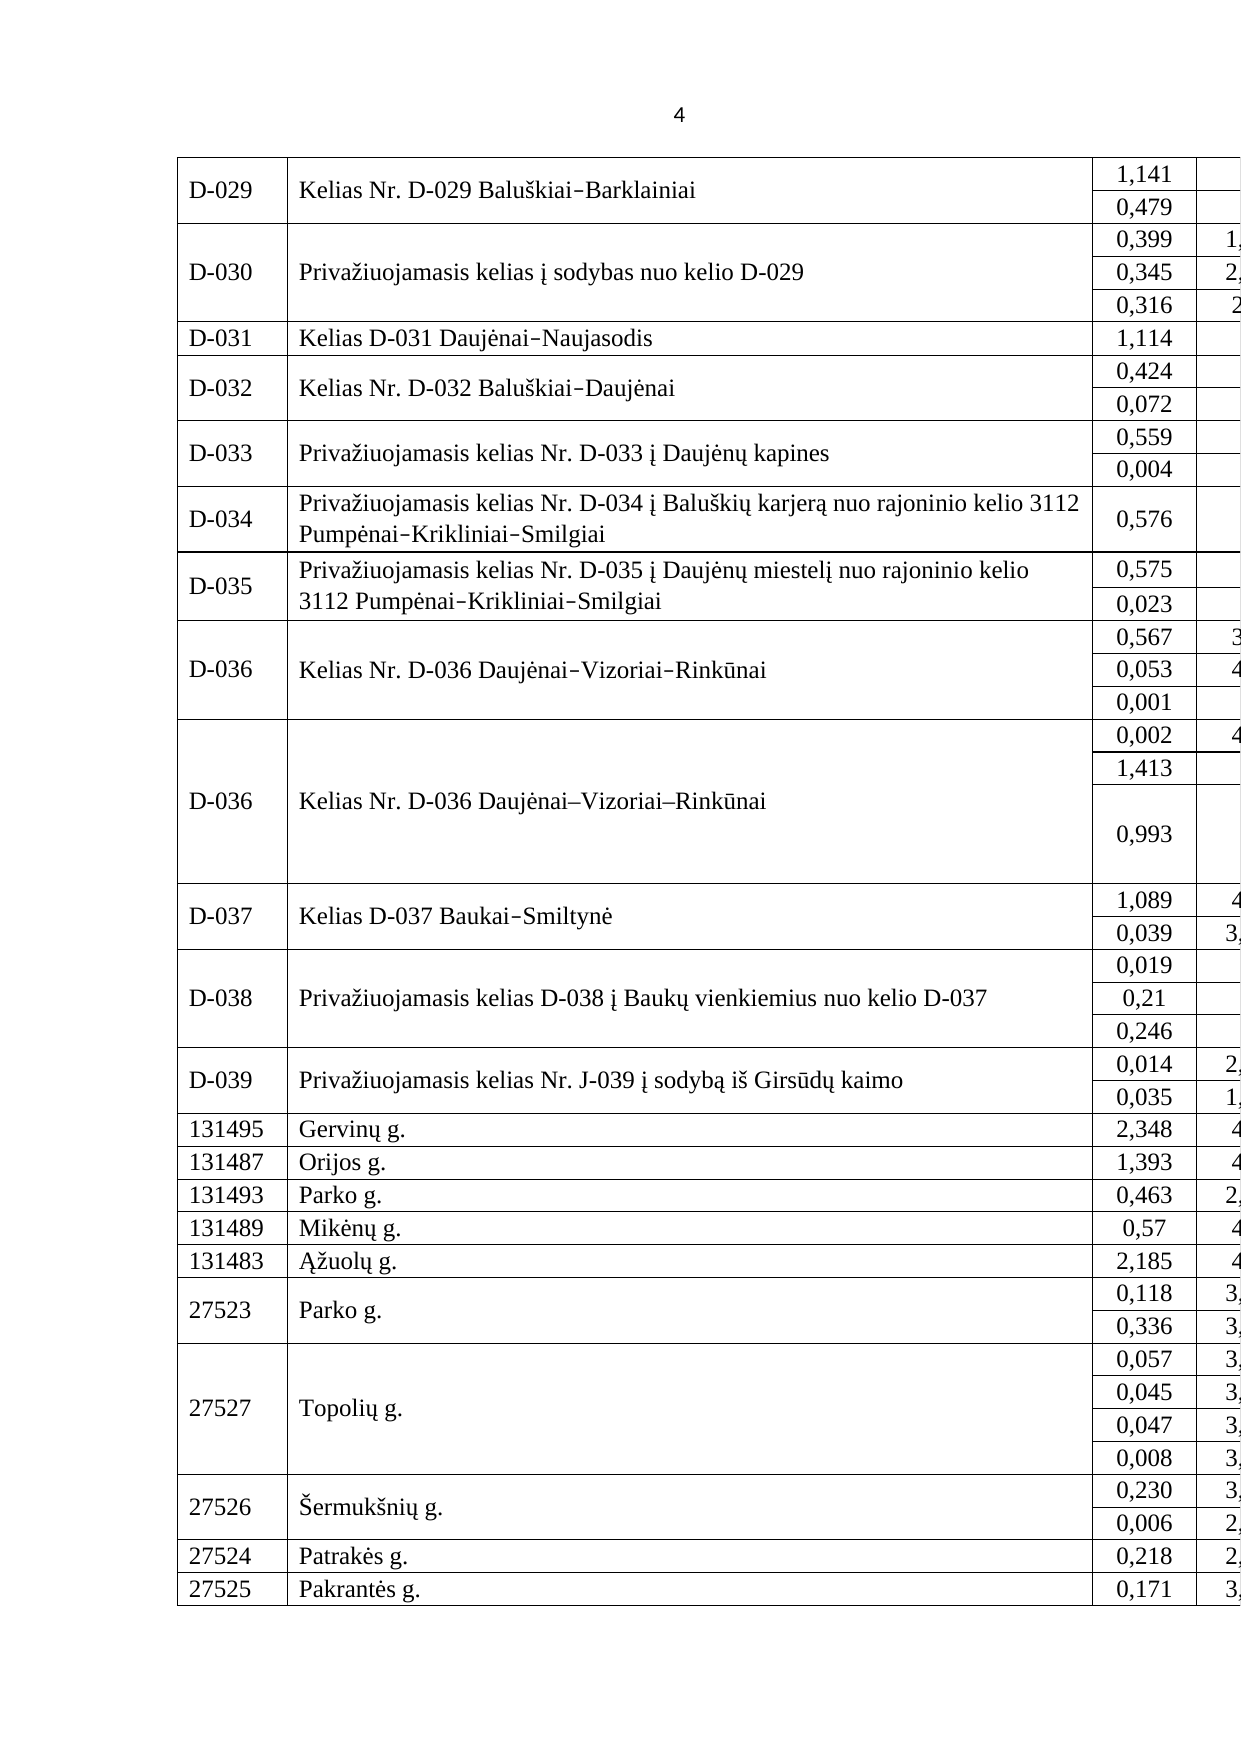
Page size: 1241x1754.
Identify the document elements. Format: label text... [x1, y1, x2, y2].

table_cell 27524 [178, 1540, 287, 1572]
table_cell 1,089 [1093, 884, 1196, 916]
table_cell Kelias Nr. D-032 Baluškiai–Daujėnai [288, 356, 1092, 420]
table_cell 3 [1197, 983, 1240, 1014]
table_cell Privažiuojamasis kelias Nr. D-034 į Baluškių karjerą nuo rajoninio kelio 3112 Pumpėnai–Krikliniai–Smilgiai [288, 487, 1092, 551]
table_cell 3 [1197, 487, 1240, 551]
table_cell 6 [1197, 687, 1240, 718]
table_cell 4 [1197, 388, 1240, 420]
table_cell 0,014 [1093, 1048, 1196, 1080]
table_cell 3,03 [1197, 1475, 1240, 1507]
table_cell 0,039 [1093, 917, 1196, 949]
table_cell Parko g. [288, 1180, 1092, 1211]
table_cell D-030 [178, 224, 287, 321]
table_cell 0,045 [1093, 1376, 1196, 1408]
table_cell 0,424 [1093, 356, 1196, 387]
table_cell 2 [1197, 1015, 1240, 1047]
table_cell 3,45 [1197, 917, 1240, 949]
table_cell 0,218 [1093, 1540, 1196, 1572]
table_cell 0,001 [1093, 687, 1196, 718]
table_cell 5 [1197, 950, 1240, 982]
table_cell 0,567 [1093, 621, 1196, 653]
table_cell Ąžuolų g. [288, 1245, 1092, 1277]
table_cell 5 [1197, 753, 1240, 784]
table_cell 5 [1197, 421, 1240, 453]
table_cell 4,5 [1197, 720, 1240, 751]
table_cell D-039 [178, 1048, 287, 1113]
table_cell 1,413 [1093, 753, 1196, 784]
table_cell 0,463 [1093, 1180, 1196, 1211]
table_cell D-038 [178, 950, 287, 1047]
table_cell 4,5 [1197, 654, 1240, 686]
table_cell 1,114 [1093, 322, 1196, 354]
table_cell 0,559 [1093, 421, 1196, 453]
table_cell 3,18 [1197, 1409, 1240, 1441]
table_cell 131495 [178, 1114, 287, 1146]
table_cell Privažiuojamasis kelias Nr. J-039 į sodybą iš Girsūdų kaimo [288, 1048, 1092, 1113]
table_cell 0,57 [1093, 1212, 1196, 1244]
table_cell 1,93 [1197, 224, 1240, 256]
table_cell 0,072 [1093, 388, 1196, 420]
table_cell 0,993 [1093, 785, 1196, 883]
table_cell 3,12 [1197, 1442, 1240, 1474]
table_cell 0,118 [1093, 1278, 1196, 1310]
table_cell 131487 [178, 1147, 287, 1178]
table_cell 4,5 [1197, 884, 1240, 916]
table_cell 3,07 [1197, 1376, 1240, 1408]
table_cell 1,393 [1093, 1147, 1196, 1178]
table_cell 0,21 [1093, 983, 1196, 1014]
table_cell 4 [1197, 785, 1240, 883]
table_cell 27526 [178, 1475, 287, 1539]
table_cell 0,002 [1093, 720, 1196, 751]
table_cell 5 [1197, 553, 1240, 587]
table_cell D-032 [178, 356, 287, 420]
table_cell 4,5 [1197, 1114, 1240, 1146]
table_cell 4,5 [1197, 1147, 1240, 1178]
table_cell 0,057 [1093, 1344, 1196, 1375]
table_cell 5 [1197, 191, 1240, 223]
table_cell Mikėnų g. [288, 1212, 1092, 1244]
table_cell Kelias D-031 Daujėnai–Naujasodis [288, 322, 1092, 354]
table_cell Patrakės g. [288, 1540, 1092, 1572]
table_cell 5 [1197, 454, 1240, 486]
table_cell 27523 [178, 1278, 287, 1342]
table_cell 5 [1197, 588, 1240, 620]
table_cell D-036 [178, 621, 287, 718]
table_cell Privažiuojamasis kelias Nr. D-033 į Daujėnų kapines [288, 421, 1092, 486]
table_cell 27527 [178, 1344, 287, 1474]
table_cell Orijos g. [288, 1147, 1092, 1178]
table_cell 0,019 [1093, 950, 1196, 982]
table_cell Šermukšnių g. [288, 1475, 1092, 1539]
table_cell 2,48 [1197, 257, 1240, 288]
table_cell 2,94 [1197, 1540, 1240, 1572]
table_cell Gervinų g. [288, 1114, 1092, 1146]
table_cell 6 [1197, 356, 1240, 387]
table_cell 131483 [178, 1245, 287, 1277]
table_cell 1,141 [1093, 158, 1196, 190]
table_cell 2,75 [1197, 1180, 1240, 1211]
table_cell 0,336 [1093, 1311, 1196, 1342]
table_cell 0,023 [1093, 588, 1196, 620]
table_cell D-031 [178, 322, 287, 354]
table_cell D-034 [178, 487, 287, 551]
table_cell Parko g. [288, 1278, 1092, 1342]
table_cell 0,047 [1093, 1409, 1196, 1441]
table_cell Privažiuojamasis kelias Nr. D-035 į Daujėnų miestelį nuo rajoninio kelio 3112 Pumpėnai–Krikliniai–Smilgiai [288, 553, 1092, 620]
table_cell 3,02 [1197, 1573, 1240, 1605]
table_cell 2,185 [1093, 1245, 1196, 1277]
table_cell 3,5 [1197, 621, 1240, 653]
table_cell 0,171 [1093, 1573, 1196, 1605]
table_cell 0,345 [1093, 257, 1196, 288]
table_cell Kelias Nr. D-036 Daujėnai–Vizoriai–Rinkūnai [288, 621, 1092, 718]
table_cell 0,004 [1093, 454, 1196, 486]
table_cell Privažiuojamasis kelias D-038 į Baukų vienkiemius nuo kelio D-037 [288, 950, 1092, 1047]
table_cell 0,576 [1093, 487, 1196, 551]
table_cell 131489 [178, 1212, 287, 1244]
table_cell 0,246 [1093, 1015, 1196, 1047]
table_cell 3,22 [1197, 1344, 1240, 1375]
table_cell 0,053 [1093, 654, 1196, 686]
table_cell 2,6 [1197, 290, 1240, 321]
table_cell 0,230 [1093, 1475, 1196, 1507]
table_cell Kelias Nr. D-029 Baluškiai–Barklainiai [288, 158, 1092, 223]
table_cell 2,348 [1093, 1114, 1196, 1146]
table_cell 0,399 [1093, 224, 1196, 256]
table_cell D-033 [178, 421, 287, 486]
table_cell 3,03 [1197, 1278, 1240, 1310]
table_cell 4,5 [1197, 1212, 1240, 1244]
table_cell Pakrantės g. [288, 1573, 1092, 1605]
table_cell D-029 [178, 158, 287, 223]
table_cell D-036 [178, 720, 287, 883]
table_cell 0,006 [1093, 1508, 1196, 1539]
table_cell Kelias D-037 Baukai–Smiltynė [288, 884, 1092, 949]
table_cell D-037 [178, 884, 287, 949]
table_cell 27525 [178, 1573, 287, 1605]
table_cell 2,44 [1197, 1048, 1240, 1080]
table_cell 3 [1197, 322, 1240, 354]
table_cell 0,479 [1093, 191, 1196, 223]
table_cell 1,59 [1197, 1081, 1240, 1113]
table_cell Privažiuojamasis kelias į sodybas nuo kelio D-029 [288, 224, 1092, 321]
table_cell Topolių g. [288, 1344, 1092, 1474]
table_cell 6 [1197, 158, 1240, 190]
table_cell 2,55 [1197, 1508, 1240, 1539]
table_cell Kelias Nr. D-036 Daujėnai–Vizoriai–Rinkūnai [288, 720, 1092, 883]
table_cell 0,008 [1093, 1442, 1196, 1474]
table_cell 4,5 [1197, 1245, 1240, 1277]
table_cell 0,316 [1093, 290, 1196, 321]
table_cell 3,12 [1197, 1311, 1240, 1342]
table_cell 131493 [178, 1180, 287, 1211]
table_cell 0,035 [1093, 1081, 1196, 1113]
table_cell D-035 [178, 553, 287, 620]
table_cell 0,575 [1093, 553, 1196, 587]
